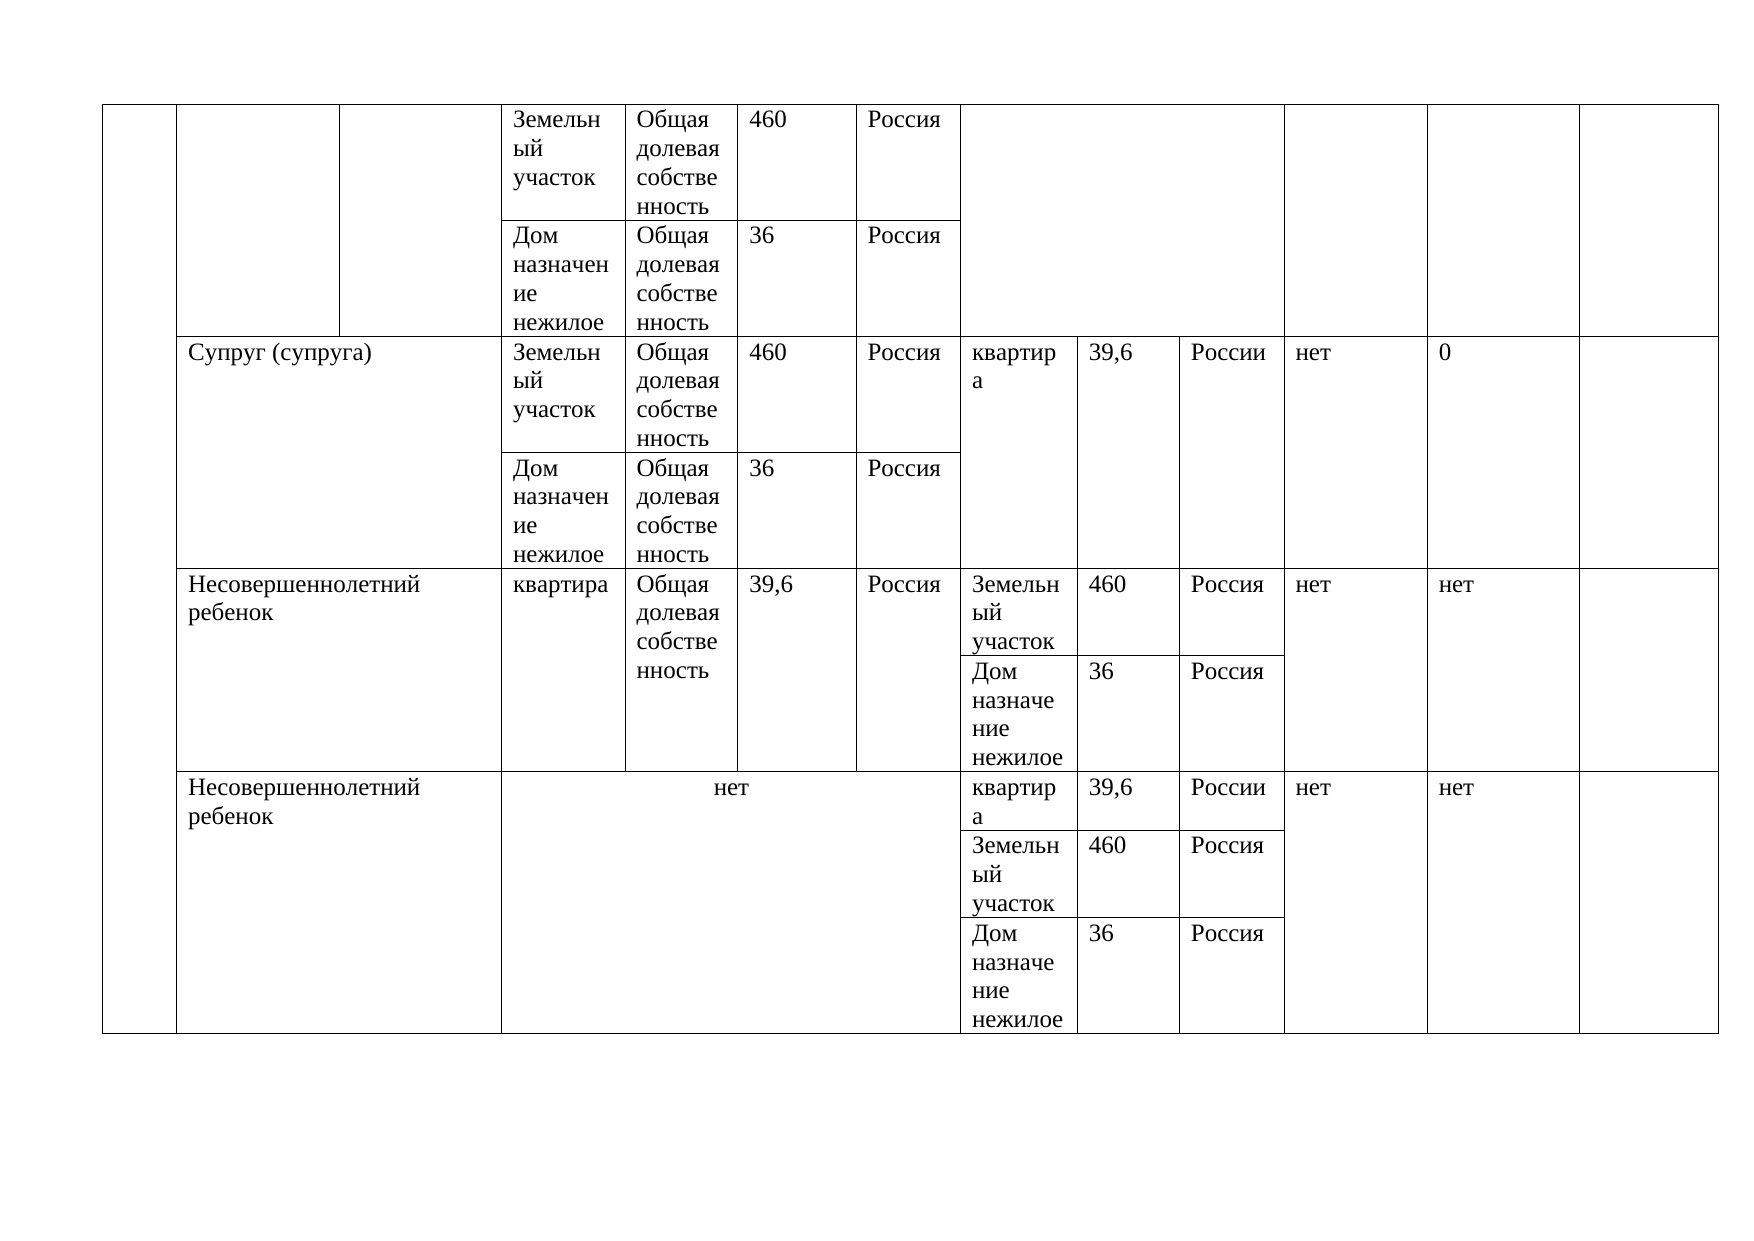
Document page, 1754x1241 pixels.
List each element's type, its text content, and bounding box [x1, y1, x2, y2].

table_cell 36 [1078, 656, 1179, 771]
table_cell нет [502, 772, 960, 1033]
table_cell Несовершеннолетний ребенок [177, 772, 501, 1033]
table_cell нет [1428, 772, 1579, 1033]
table_cell Земельный участок [961, 569, 1077, 655]
table_cell Россия [857, 105, 960, 219]
table_cell квартира [502, 569, 625, 771]
table_cell 0 [1428, 337, 1579, 568]
table_cell Общая долевая собственность [626, 453, 737, 568]
table_cell Россия [857, 569, 960, 771]
table_cell квартира [961, 772, 1077, 829]
table_cell [1580, 105, 1718, 336]
table_cell нет [1285, 337, 1427, 568]
table_cell 39,6 [1078, 772, 1179, 829]
table_cell Супруг (супруга) [177, 337, 501, 568]
table_cell Дом назначение нежилое [502, 221, 625, 336]
table_cell Земельный участок [502, 337, 625, 452]
table_cell Россия [1180, 918, 1284, 1033]
table_cell [1580, 337, 1718, 568]
table_cell Россия [857, 453, 960, 568]
table_cell Россия [857, 337, 960, 452]
table_cell Дом назначение нежилое [961, 656, 1077, 771]
table_cell [1580, 772, 1718, 1033]
table_cell Россия [1180, 831, 1284, 917]
table_cell Общая долевая собственность [626, 105, 737, 219]
table_cell [177, 105, 339, 336]
table_cell 460 [738, 337, 856, 452]
table_cell нет [1285, 569, 1427, 771]
table_cell 460 [738, 105, 856, 219]
table_cell Россия [857, 221, 960, 336]
table_cell [340, 105, 501, 336]
table_cell нет [1285, 772, 1427, 1033]
table_cell Дом назначение нежилое [961, 918, 1077, 1033]
table_cell Общая долевая собственность [626, 221, 737, 336]
table_cell Земельный участок [502, 105, 625, 219]
table_cell [1428, 105, 1579, 336]
table_cell [103, 105, 176, 1033]
table_cell Несовершеннолетний ребенок [177, 569, 501, 771]
table_cell квартира [961, 337, 1077, 568]
table_cell [1285, 105, 1427, 336]
table_cell Россия [1180, 569, 1284, 655]
table_cell России [1180, 337, 1284, 568]
table_cell России [1180, 772, 1284, 829]
table_cell 36 [738, 453, 856, 568]
table_cell 460 [1078, 831, 1179, 917]
table_cell Дом назначение нежилое [502, 453, 625, 568]
table_cell нет [1428, 569, 1579, 771]
table_cell 39,6 [738, 569, 856, 771]
table_cell 36 [738, 221, 856, 336]
table_cell Общая долевая собственность [626, 569, 737, 771]
table_cell 39,6 [1078, 337, 1179, 568]
table_cell 36 [1078, 918, 1179, 1033]
table_cell Россия [1180, 656, 1284, 771]
table_cell [1580, 569, 1718, 771]
table_cell 460 [1078, 569, 1179, 655]
table_cell Земельный участок [961, 831, 1077, 917]
table_cell [961, 105, 1284, 336]
table_cell Общая долевая собственность [626, 337, 737, 452]
